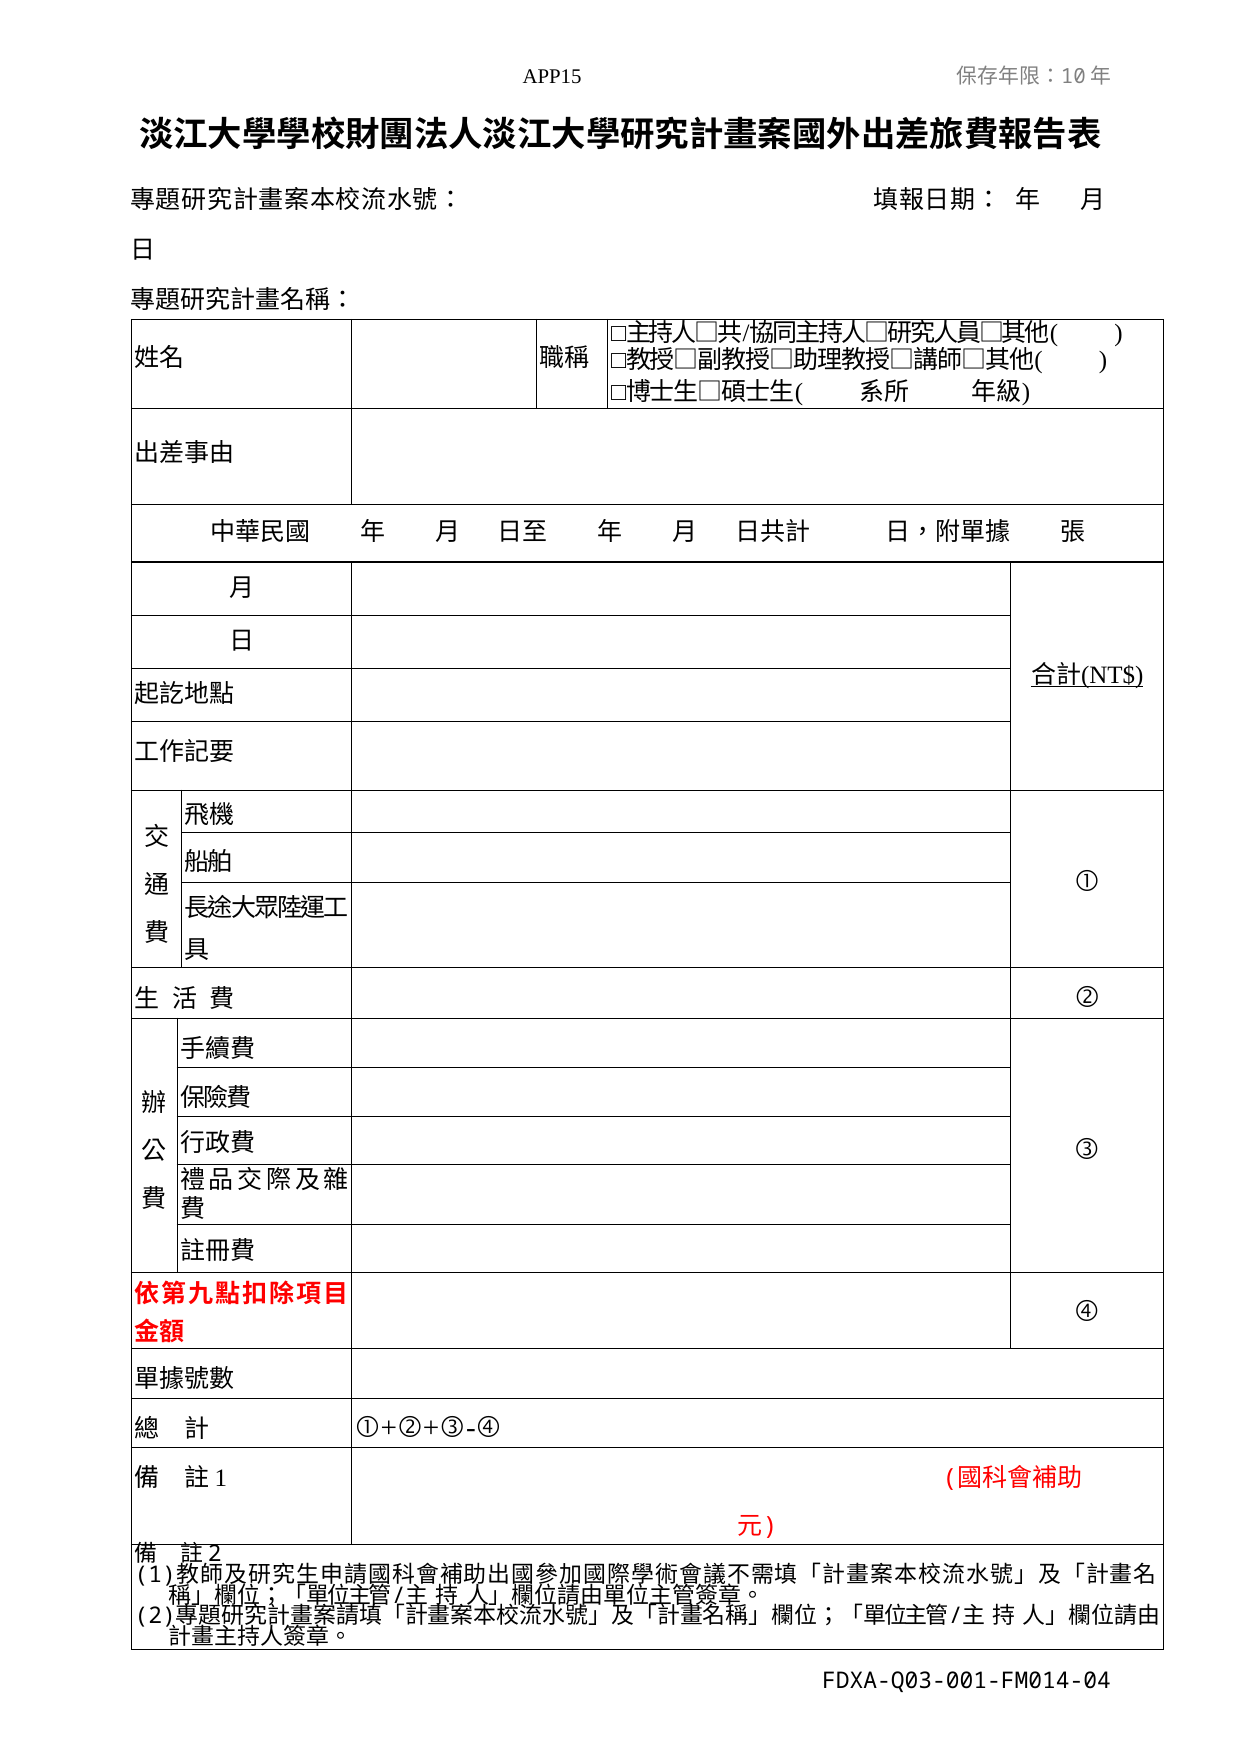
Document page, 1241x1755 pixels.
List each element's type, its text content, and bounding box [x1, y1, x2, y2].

table_cell 辦 公 費 [132, 1019, 177, 1272]
table_cell [352, 616, 473, 668]
table_cell [352, 791, 473, 832]
table_cell [735, 563, 863, 614]
table_cell  [1011, 968, 1163, 1018]
table_cell 起訖地點 [132, 669, 351, 721]
table_cell [735, 968, 863, 1018]
table_header [352, 320, 536, 407]
table_cell 長途大眾陸運工具 [182, 883, 351, 967]
table_cell [603, 563, 735, 614]
table_cell  [1011, 791, 1163, 967]
table_cell [473, 833, 603, 882]
table_cell 備 註1 [132, 1448, 351, 1544]
table_cell [863, 1349, 1011, 1398]
table_cell [352, 1273, 1010, 1348]
table_cell [863, 722, 1010, 789]
table_cell  [1011, 1019, 1163, 1272]
table_cell 依第九點扣除項目金額 [132, 1273, 351, 1348]
table_header □主持人□共/協同主持人□研究人員□其他( ) □教授□副教授□助理教授□講師□其他( ) □博士生□碩士生( 系所 年級) [608, 320, 1163, 407]
table_cell [603, 722, 735, 789]
text 專題研究計畫案本校流水號： 填報日期： 年 月 日 [130, 169, 1110, 269]
table_cell 月 [132, 563, 351, 614]
table_cell [1011, 1349, 1163, 1398]
table_cell  [1011, 1273, 1163, 1348]
table_cell [473, 883, 603, 967]
table_cell 備 註2 (1)教師及研究生申請國科會補助出國參加國際學術會議不需填「計畫案本校流水號」及「計畫名稱」欄位；「單位主管/主 持 人」欄位請由單位主管簽章。 (2)專題研究計畫案請填「計畫案本校流水號」及「計畫名稱」欄位；「單位主管/主 持 人」欄位請由計畫主持人簽章。 [132, 1545, 1163, 1649]
table_cell 合計(NT$) [1011, 563, 1163, 789]
table_cell 出差事由 [132, 409, 351, 504]
table_cell 行政費 [178, 1117, 351, 1164]
table_cell 單據號數 [132, 1349, 351, 1398]
table_cell [352, 722, 473, 789]
table_cell [603, 1349, 735, 1398]
table_cell [863, 883, 1010, 967]
table_cell [603, 968, 735, 1018]
table_cell [352, 1117, 1010, 1164]
table_cell [735, 722, 863, 789]
table_cell [473, 791, 603, 832]
table_cell (國科會補助 元) [352, 1448, 1163, 1544]
table_cell 飛機 [182, 791, 351, 832]
table_cell [473, 968, 603, 1018]
table_header 職稱 [537, 320, 607, 407]
table_cell 日 [132, 616, 351, 668]
table_cell [603, 669, 735, 721]
table_cell [473, 563, 603, 614]
table_cell 禮品交際及雜費 [178, 1165, 351, 1223]
table_cell ++- [352, 1399, 1163, 1447]
table_cell [352, 883, 473, 967]
table_cell [352, 833, 473, 882]
table_cell [473, 669, 603, 721]
table_cell [352, 669, 473, 721]
table_cell [603, 883, 735, 967]
table_cell [352, 409, 1163, 504]
table_cell [735, 616, 863, 668]
table_cell [735, 833, 863, 882]
table_cell [352, 563, 473, 614]
table_cell [352, 1068, 1010, 1116]
table_header 姓名 [132, 320, 351, 407]
table_cell 手續費 [178, 1019, 351, 1067]
table_cell 註冊費 [178, 1225, 351, 1272]
table_cell [473, 616, 603, 668]
table_cell [473, 1349, 603, 1398]
table_cell [735, 791, 863, 832]
table_cell [863, 791, 1010, 832]
table_cell [603, 833, 735, 882]
table_cell [735, 883, 863, 967]
text 淡江大學學校財團法人淡江大學研究計畫案國外出差旅費報告表 [130, 106, 1110, 156]
table_cell [352, 1019, 1010, 1067]
table_cell [352, 968, 473, 1018]
table_cell 船舶 [182, 833, 351, 882]
table_cell [863, 968, 1010, 1018]
table_cell [735, 669, 863, 721]
table_cell [352, 1349, 473, 1398]
table_cell [603, 616, 735, 668]
table_cell 保險費 [178, 1068, 351, 1116]
table_cell [473, 722, 603, 789]
table_cell 交 通 費 [132, 791, 181, 967]
table_cell [863, 833, 1010, 882]
table_cell 生 活 費 [132, 968, 351, 1018]
table_cell [863, 563, 1010, 614]
table_cell [352, 1225, 1010, 1272]
table_cell [735, 1349, 863, 1398]
table_cell [863, 669, 1010, 721]
table_cell [603, 791, 735, 832]
table_cell 工作記要 [132, 722, 351, 789]
table_cell 中華民國 年 月 日至 年 月 日共計 日，附單據 張 [132, 505, 1163, 561]
table_cell [863, 616, 1010, 668]
table_cell 總 計 [132, 1399, 351, 1447]
table_cell [352, 1165, 1010, 1223]
text 專題研究計畫名稱： [130, 269, 1110, 319]
